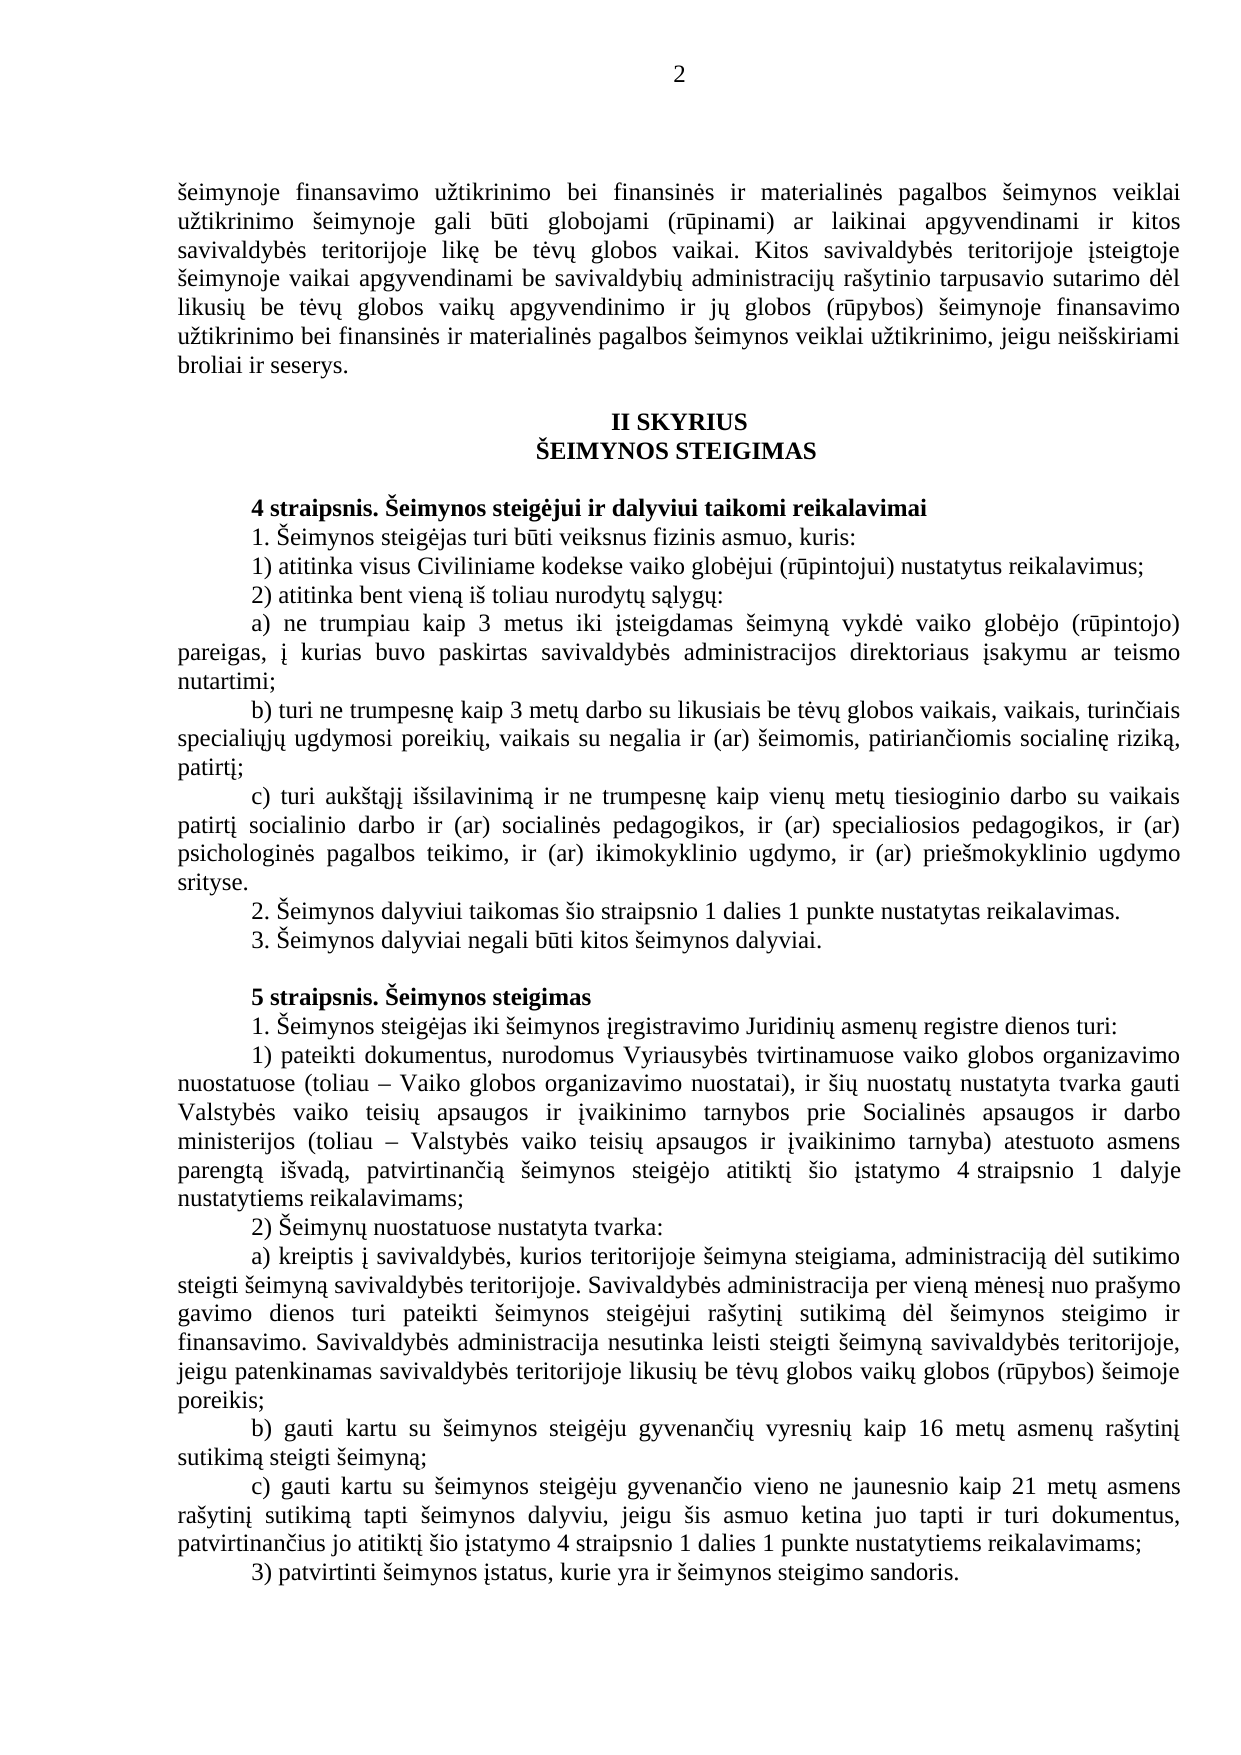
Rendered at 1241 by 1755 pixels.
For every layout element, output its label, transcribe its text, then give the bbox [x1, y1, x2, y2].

text a) kreiptis į savivaldybės, kurios teritorijoje šeimyna steigiama, administraciją dėl sutikimo steigti šeimyną savivaldybės teritorijoje. Savivaldybės administracija per vieną mėnesį nuo prašymo gavimo dienos turi pateikti šeimynos steigėjui rašytinį sutikimą dėl šeimynos steigimo ir finansavimo. Savivaldybės administracija nesutinka leisti steigti šeimyną savivaldybės teritorijoje, jeigu patenkinamas savivaldybės teritorijoje likusių be tėvų globos vaikų globos (rūpybos) šeimoje poreikis; [177, 1241, 1181, 1413]
text 4 straipsnis. Šeimynos steigėjui ir dalyviui taikomi reikalavimai [177, 493, 1181, 522]
text 1) atitinka visus Civiliniame kodekse vaiko globėjui (rūpintojui) nustatytus reikalavimus; [177, 551, 1181, 580]
text 2. Šeimynos dalyviui taikomas šio straipsnio 1 dalies 1 punkte nustatytas reikalavimas. [177, 896, 1181, 925]
text a) ne trumpiau kaip 3 metus iki įsteigdamas šeimyną vykdė vaiko globėjo (rūpintojo) pareigas, į kurias buvo paskirtas savivaldybės administracijos direktoriaus įsakymu ar teismo nutartimi; [177, 608, 1181, 695]
text b) turi ne trumpesnę kaip 3 metų darbo su likusiais be tėvų globos vaikais, vaikais, turinčiais specialiųjų ugdymosi poreikių, vaikais su negalia ir (ar) šeimomis, patiriančiomis socialinę riziką, patirtį; [177, 695, 1181, 781]
text ŠEIMYNOS STEIGIMAS [177, 436, 1181, 465]
text II SKYRIUS [177, 407, 1181, 436]
text šeimynoje finansavimo užtikrinimo bei finansinės ir materialinės pagalbos šeimynos veiklai užtikrinimo šeimynoje gali būti globojami (rūpinami) ar laikinai apgyvendinami ir kitos savivaldybės teritorijoje likę be tėvų globos vaikai. Kitos savivaldybės teritorijoje įsteigtoje šeimynoje vaikai apgyvendinami be savivaldybių administracijų rašytinio tarpusavio sutarimo dėl likusių be tėvų globos vaikų apgyvendinimo ir jų globos (rūpybos) šeimynoje finansavimo užtikrinimo bei finansinės ir materialinės pagalbos šeimynos veiklai užtikrinimo, jeigu neišskiriami broliai ir seserys. [177, 177, 1181, 378]
text 1. Šeimynos steigėjas iki šeimynos įregistravimo Juridinių asmenų registre dienos turi: [177, 1011, 1181, 1040]
text 1. Šeimynos steigėjas turi būti veiksnus fizinis asmuo, kuris: [177, 522, 1181, 551]
text 3. Šeimynos dalyviai negali būti kitos šeimynos dalyviai. [177, 925, 1181, 953]
text 1) pateikti dokumentus, nurodomus Vyriausybės tvirtinamuose vaiko globos organizavimo nuostatuose (toliau – Vaiko globos organizavimo nuostatai), ir šių nuostatų nustatyta tvarka gauti Valstybės vaiko teisių apsaugos ir įvaikinimo tarnybos prie Socialinės apsaugos ir darbo ministerijos (toliau – Valstybės vaiko teisių apsaugos ir įvaikinimo tarnyba) atestuoto asmens parengtą išvadą, patvirtinančią šeimynos steigėjo atitiktį šio įstatymo 4 straipsnio 1 dalyje nustatytiems reikalavimams; [177, 1040, 1181, 1212]
text 5 straipsnis. Šeimynos steigimas [177, 982, 1181, 1011]
text 2) Šeimynų nuostatuose nustatyta tvarka: [177, 1212, 1181, 1241]
text 2) atitinka bent vieną iš toliau nurodytų sąlygų: [177, 580, 1181, 608]
text c) gauti kartu su šeimynos steigėju gyvenančio vieno ne jaunesnio kaip 21 metų asmens rašytinį sutikimą tapti šeimynos dalyviu, jeigu šis asmuo ketina juo tapti ir turi dokumentus, patvirtinančius jo atitiktį šio įstatymo 4 straipsnio 1 dalies 1 punkte nustatytiems reikalavimams; [177, 1471, 1181, 1557]
text c) turi aukštąjį išsilavinimą ir ne trumpesnę kaip vienų metų tiesioginio darbo su vaikais patirtį socialinio darbo ir (ar) socialinės pedagogikos, ir (ar) specialiosios pedagogikos, ir (ar) psichologinės pagalbos teikimo, ir (ar) ikimokyklinio ugdymo, ir (ar) priešmokyklinio ugdymo srityse. [177, 781, 1181, 896]
text b) gauti kartu su šeimynos steigėju gyvenančių vyresnių kaip 16 metų asmenų rašytinį sutikimą steigti šeimyną; [177, 1413, 1181, 1471]
text 3) patvirtinti šeimynos įstatus, kurie yra ir šeimynos steigimo sandoris. [177, 1557, 1181, 1586]
